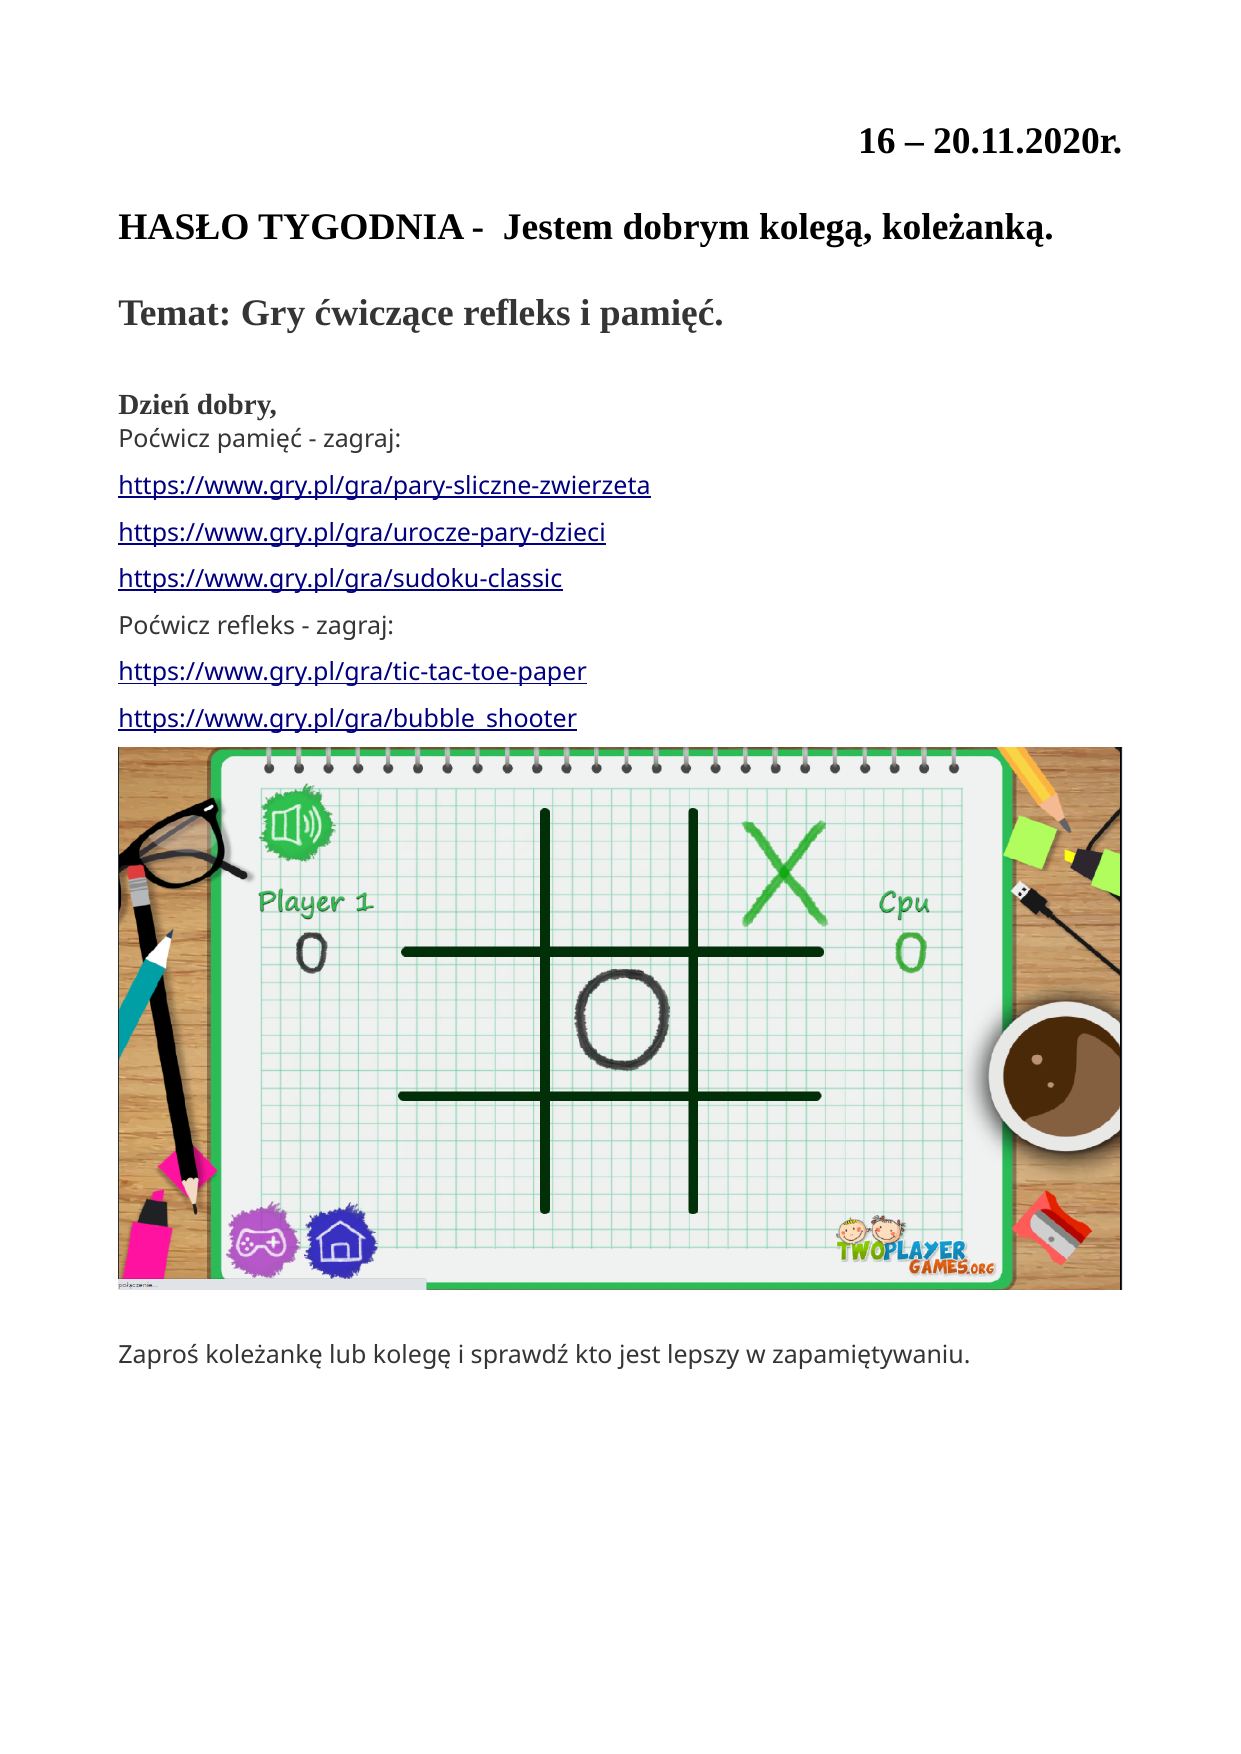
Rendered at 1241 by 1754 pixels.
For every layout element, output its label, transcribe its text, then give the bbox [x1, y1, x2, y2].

text https://www.gry.pl/gra/sudoku-classic [118, 561, 1122, 595]
text Poćwicz pamięć - zagraj: [118, 421, 1122, 455]
text https://www.gry.pl/gra/pary-sliczne-zwierzeta [118, 468, 1122, 502]
text https://www.gry.pl/gra/tic-tac-toe-paper [118, 654, 1122, 688]
text Dzień dobry, [118, 387, 1122, 421]
text 16 – 20.11.2020r. [118, 118, 1122, 161]
text https://www.gry.pl/gra/bubble_shooter [118, 700, 1122, 734]
text Poćwicz refleks - zagraj: [118, 607, 1122, 641]
text https://www.gry.pl/gra/urocze-pary-dzieci [118, 514, 1122, 548]
text Temat: Gry ćwiczące refleks i pamięć. [118, 291, 1122, 334]
picture [118, 747, 1123, 1290]
text Zaproś koleżankę lub kolegę i sprawdź kto jest lepszy w zapamiętywaniu. [118, 1337, 1122, 1371]
text HASŁO TYGODNIA - Jestem dobrym kolegą, koleżanką. [118, 204, 1122, 247]
